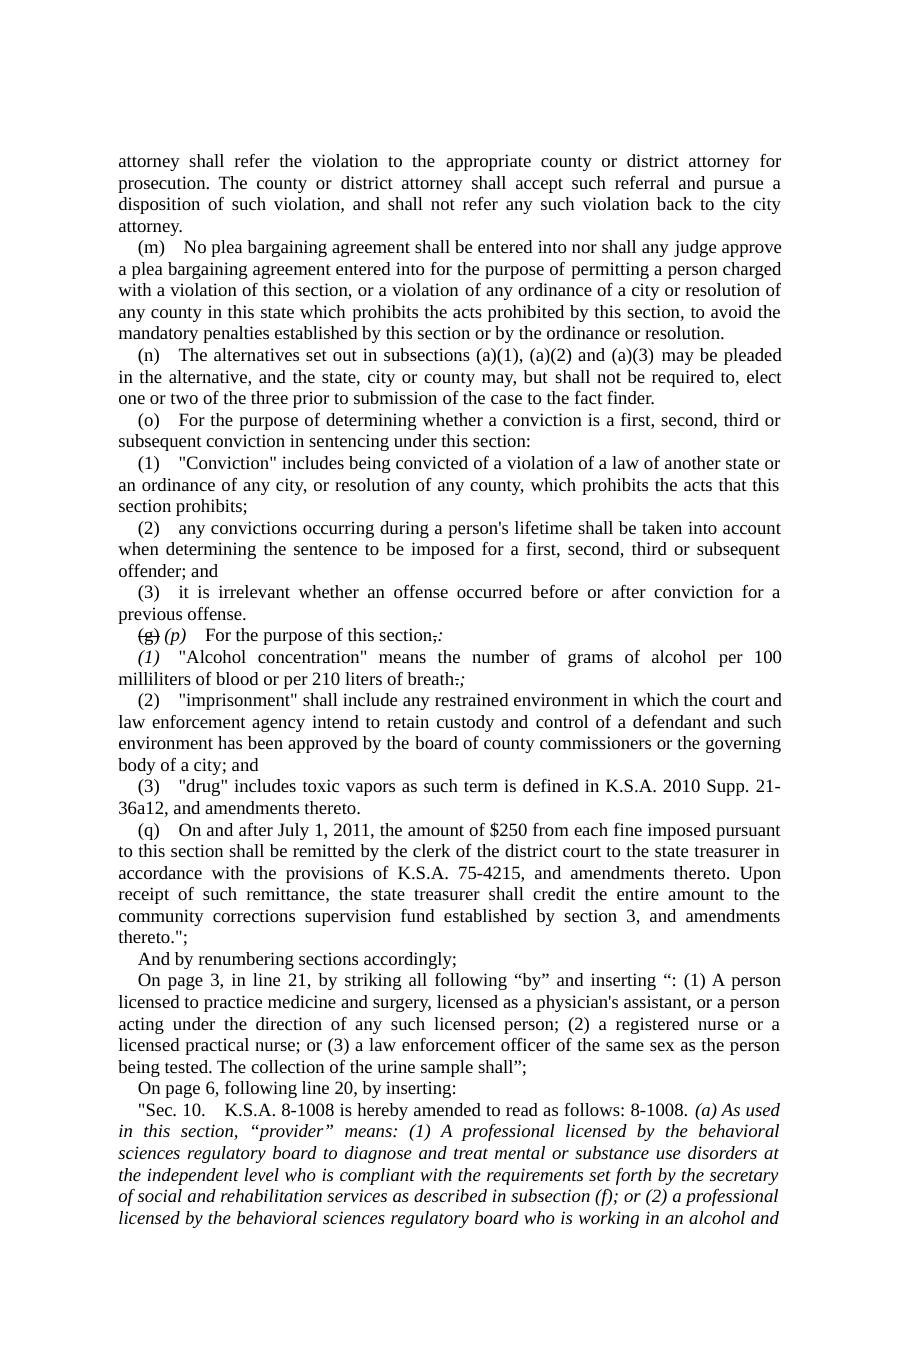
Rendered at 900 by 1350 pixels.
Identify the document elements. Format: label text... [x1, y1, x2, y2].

text (o) For the purpose of determining whether a conviction is a first, second, third or subsequent conviction in sentencing under this section: [118, 409, 782, 452]
text attorney shall refer the violation to the appropriate county or district attorney for prosecution. The county or district attorney shall accept such referral and pursue a disposition of such violation, and shall not refer any such violation back to the city attorney. [118, 150, 782, 236]
text (3) "drug" includes toxic vapors as such term is defined in K.S.A. 2010 Supp. 21-36a12, and amendments thereto. [118, 775, 782, 818]
text (1) "Alcohol concentration" means the number of grams of alcohol per 100 milliliters of blood or per 210 liters of breath.; [118, 646, 782, 689]
text (n) The alternatives set out in subsections (a)(1), (a)(2) and (a)(3) may be pleaded in the alternative, and the state, city or county may, but shall not be required to, elect one or two of the three prior to submission of the case to the fact finder. [118, 344, 782, 409]
text On page 3, in line 21, by striking all following “by” and inserting “: (1) A person licensed to practice medicine and surgery, licensed as a physician's assistant, or a person acting under the direction of any such licensed person; (2) a registered nurse or a licensed practical nurse; or (3) a law enforcement officer of the same sex as the person being tested. The collection of the urine sample shall”; [118, 969, 782, 1077]
text (1) "Conviction" includes being convicted of a violation of a law of another state or an ordinance of any city, or resolution of any county, which prohibits the acts that this section prohibits; [118, 452, 782, 517]
text And by renumbering sections accordingly; [118, 948, 782, 969]
text (2) "imprisonment" shall include any restrained environment in which the court and law enforcement agency intend to retain custody and control of a defendant and such environment has been approved by the board of county commissioners or the governing body of a city; and [118, 689, 782, 775]
text (3) it is irrelevant whether an offense occurred before or after conviction for a previous offense. [118, 581, 782, 624]
text (g) (p) For the purpose of this section,: [118, 624, 782, 646]
text (m) No plea bargaining agreement shall be entered into nor shall any judge approve a plea bargaining agreement entered into for the purpose of permitting a person charged with a violation of this section, or a violation of any ordinance of a city or resolution of any county in this state which prohibits the acts prohibited by this section, to avoid the mandatory penalties established by this section or by the ordinance or resolution. [118, 236, 782, 344]
text On page 6, following line 20, by inserting: [118, 1077, 782, 1099]
text (q) On and after July 1, 2011, the amount of $250 from each fine imposed pursuant to this section shall be remitted by the clerk of the district court to the state treasurer in accordance with the provisions of K.S.A. 75-4215, and amendments thereto. Upon receipt of such remittance, the state treasurer shall credit the entire amount to the community corrections supervision fund established by section 3, and amendments thereto."; [118, 818, 782, 948]
text (2) any convictions occurring during a person's lifetime shall be taken into account when determining the sentence to be imposed for a first, second, third or subsequent offender; and [118, 517, 782, 581]
text "Sec. 10. K.S.A. 8-1008 is hereby amended to read as follows: 8-1008. (a) As used in this section, “provider” means: (1) A professional licensed by the behavioral sciences regulatory board to diagnose and treat mental or substance use disorders at the independent level who is compliant with the requirements set forth by the secretary of social and rehabilitation services as described in subsection (f); or (2) a professional licensed by the behavioral sciences regulatory board who is working in an alcohol and [118, 1099, 782, 1228]
